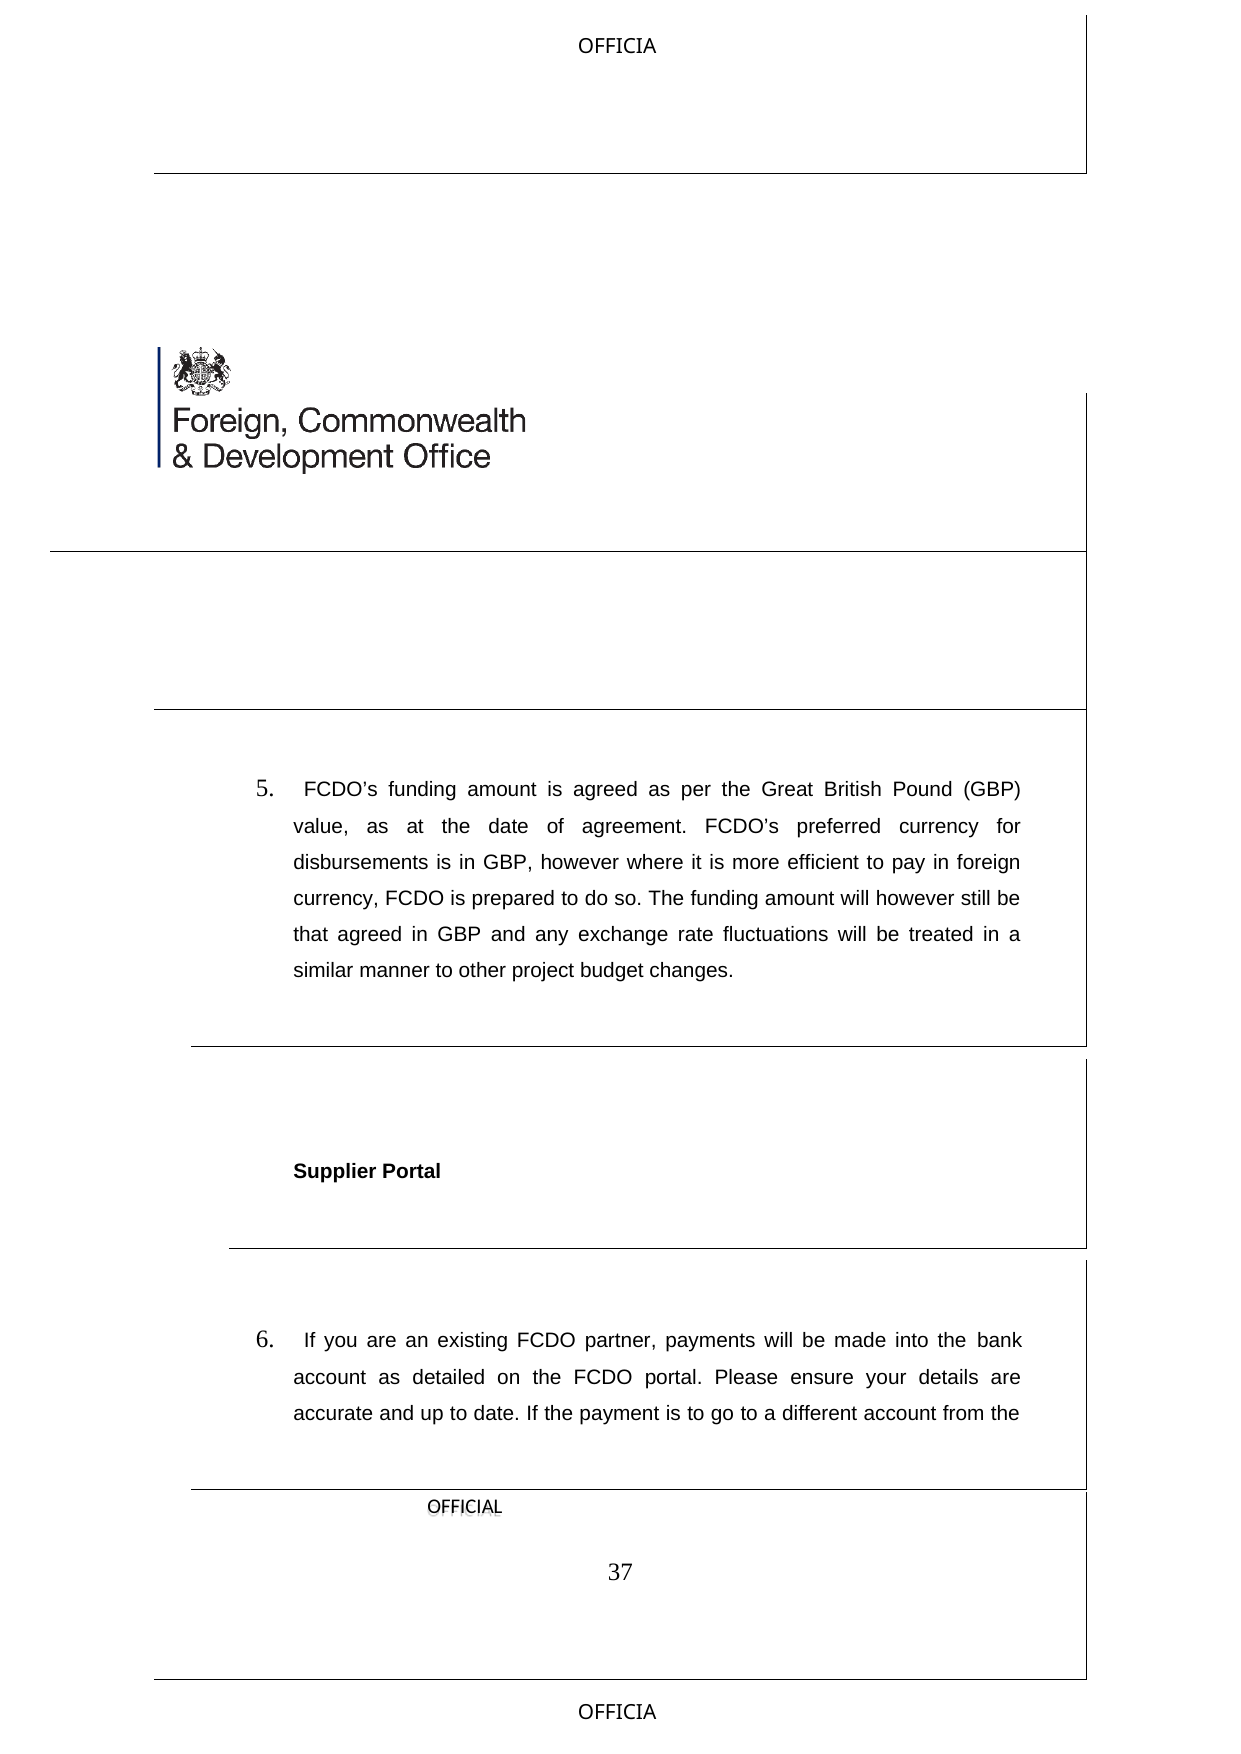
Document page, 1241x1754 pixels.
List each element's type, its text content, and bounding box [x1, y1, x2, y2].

text Supplier Portal [228, 1094, 1087, 1248]
list If you are an existing FCDO partner, payments will be made into the bank account as detailed on the FCDO portal. Please ensure your details are accurate and up to date. If the payment is to go to a different account from the [191, 1259, 1087, 1489]
list FCDO’s funding amount is agreed as per the Great British Pound (GBP) value, as at the date of agreement. FCDO’s preferred currency for disbursements is in GBP, however where it is more efficient to pay in foreign currency, FCDO is prepared to do so. The funding amount will however still be that agreed in GBP and any exchange rate fluctuations will be treated in a similar manner to other project budget changes. [191, 709, 1086, 1046]
